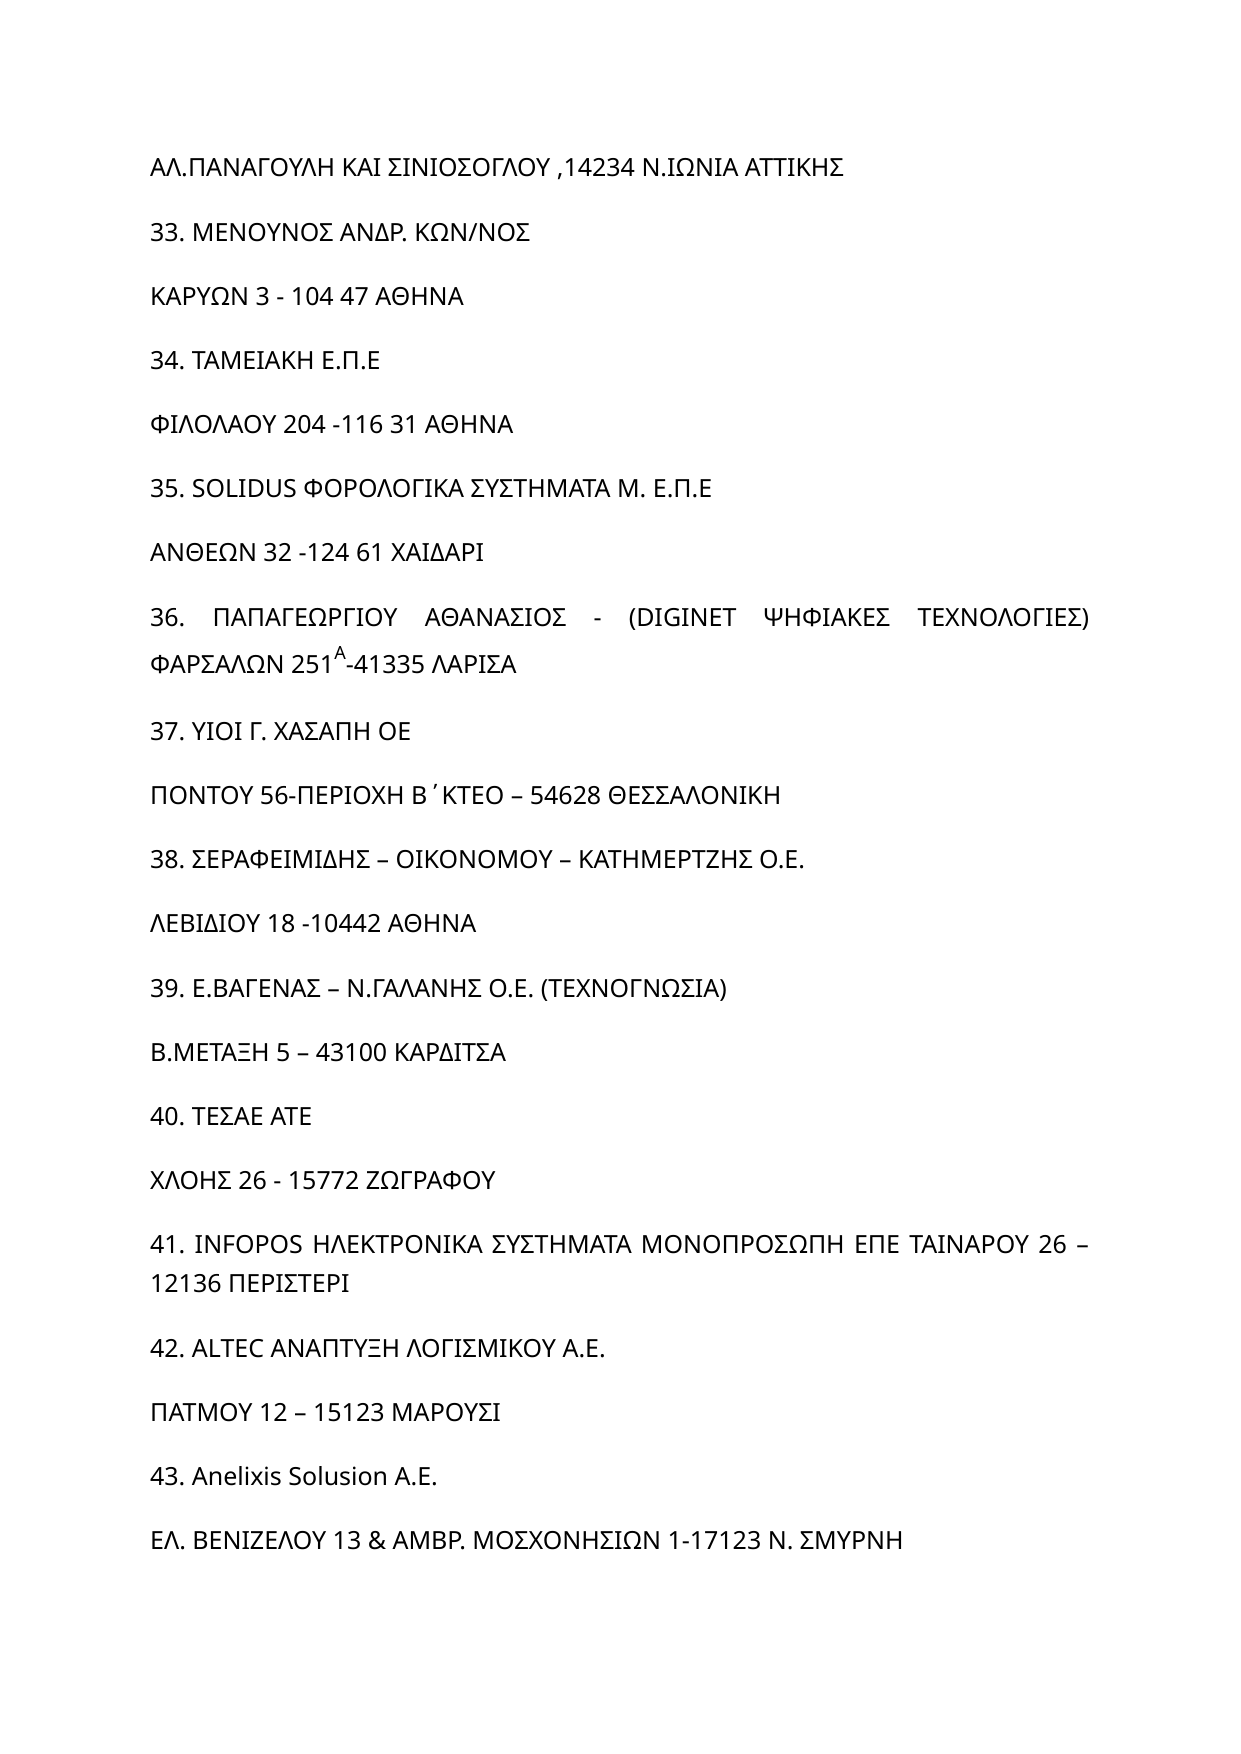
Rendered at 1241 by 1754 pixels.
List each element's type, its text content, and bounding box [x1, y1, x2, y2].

text 34. ΤΑΜΕΙΑΚΗ Ε.Π.Ε [150, 342, 1090, 377]
text ΠΑΤΜΟΥ 12 – 15123 ΜΑΡΟΥΣΙ [150, 1394, 1090, 1428]
text 42. ALTEC ΑΝΑΠΤΥΞΗ ΛΟΓΙΣΜΙΚΟΥ Α.Ε. [150, 1330, 1090, 1364]
text ΚΑΡΥΩΝ 3 - 104 47 ΑΘΗΝΑ [150, 278, 1090, 312]
text 41. INFOPOS ΗΛΕΚΤΡΟΝΙΚΑ ΣΥΣΤΗΜΑΤΑ ΜΟΝΟΠΡΟΣΩΠΗ ΕΠΕ ΤΑΙΝΑΡΟΥ 26 – 12136 ΠΕΡΙΣΤΕΡΙ [150, 1227, 1090, 1300]
text 40. ΤΕΣΑΕ ΑΤΕ [150, 1098, 1090, 1133]
text 33. ΜΕΝΟΥΝΟΣ ΑΝΔΡ. ΚΩΝ/ΝΟΣ [150, 214, 1090, 248]
text ΛΕΒΙΔΙΟΥ 18 -10442 ΑΘΗΝΑ [150, 906, 1090, 940]
text 37. ΥΙΟΙ Γ. ΧΑΣΑΠΗ ΟΕ [150, 713, 1090, 748]
text 35. SOLIDUS ΦΟΡΟΛΟΓΙΚΑ ΣΥΣΤΗΜΑΤΑ Μ. Ε.Π.Ε [150, 471, 1090, 505]
text 43. Anelixis Solusion Α.Ε. [150, 1458, 1090, 1493]
text ΕΛ. ΒΕΝΙΖΕΛΟΥ 13 & ΑΜΒΡ. ΜΟΣΧΟΝΗΣΙΩΝ 1-17123 Ν. ΣΜΥΡΝΗ [150, 1523, 1090, 1557]
text ΠΟΝΤΟΥ 56-ΠΕΡΙΟΧΗ Β΄ΚΤΕΟ – 54628 ΘΕΣΣΑΛΟΝΙΚΗ [150, 778, 1090, 812]
text ΑΝΘΕΩΝ 32 -124 61 ΧΑΙΔΑΡΙ [150, 535, 1090, 569]
text ΑΛ.ΠΑΝΑΓΟΥΛΗ ΚΑΙ ΣΙΝΙΟΣΟΓΛΟΥ ,14234 Ν.ΙΩΝΙΑ ΑΤΤΙΚΗΣ [150, 150, 1090, 184]
text 38. ΣΕΡΑΦΕΙΜΙΔΗΣ – ΟΙΚΟΝΟΜΟΥ – ΚΑΤΗΜΕΡΤΖΗΣ Ο.Ε. [150, 842, 1090, 876]
text 39. Ε.ΒΑΓΕΝΑΣ – Ν.ΓΑΛΑΝΗΣ Ο.Ε. (ΤΕΧΝΟΓΝΩΣΙΑ) [150, 970, 1090, 1004]
text ΧΛΟΗΣ 26 - 15772 ΖΩΓΡΑΦΟΥ [150, 1163, 1090, 1197]
text ΦΙΛΟΛΑΟΥ 204 -116 31 ΑΘΗΝΑ [150, 407, 1090, 441]
text Β.ΜΕΤΑΞΗ 5 – 43100 ΚΑΡΔΙΤΣΑ [150, 1034, 1090, 1068]
text 36. ΠΑΠΑΓΕΩΡΓΙΟΥ ΑΘΑΝΑΣΙΟΣ - (DIGINET ΨΗΦΙΑΚΕΣ ΤΕΧΝΟΛΟΓΙΕΣ) ΦΑΡΣΑΛΩΝ 251Α-41335 ΛΑΡΙΣΑ [150, 599, 1090, 682]
